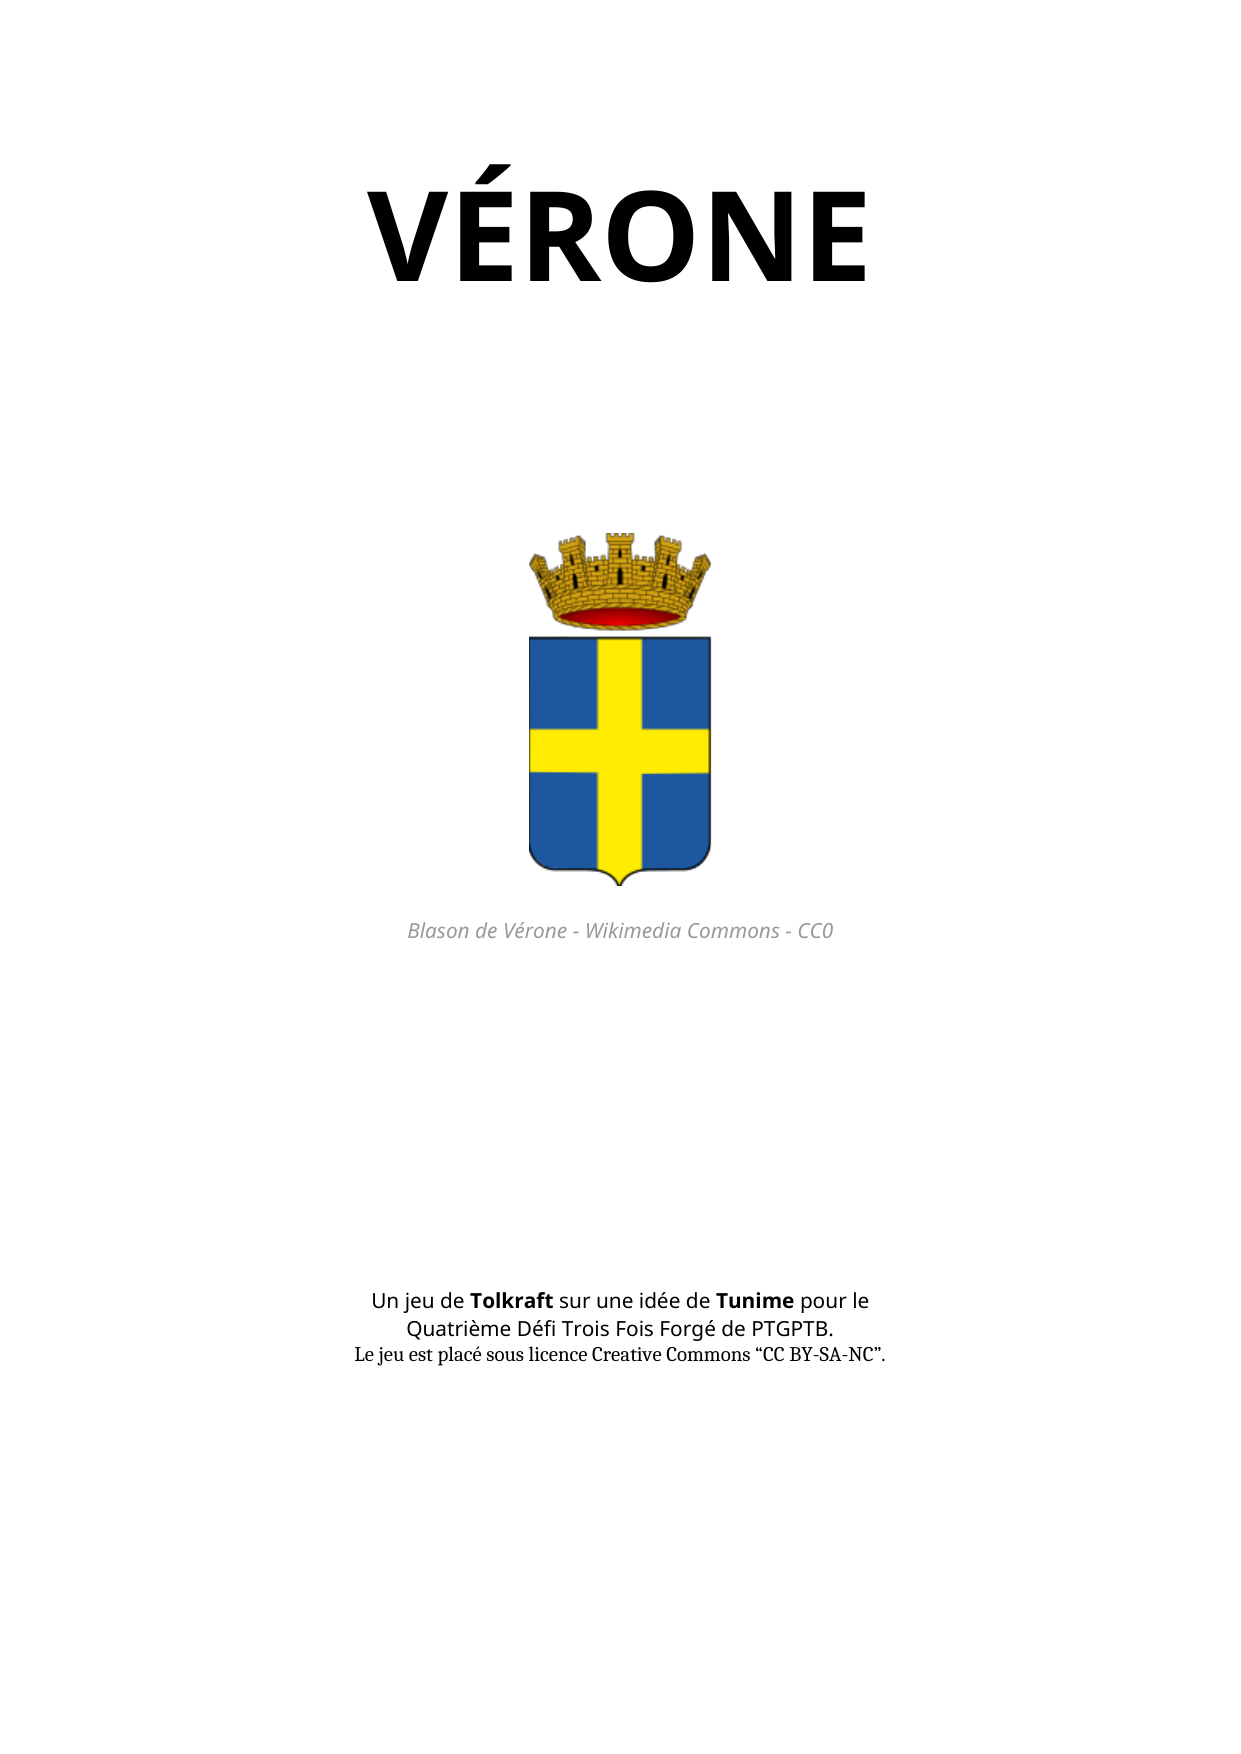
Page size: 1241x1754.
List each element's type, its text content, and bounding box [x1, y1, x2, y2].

subtitle Quatrième Défi Trois Fois Forgé de PTGPTB. [148, 1314, 1093, 1343]
subtitle Le jeu est placé sous licence Creative Commons “CC BY-SA-NC”. [148, 1343, 1093, 1367]
subtitle VÉRONE [148, 148, 1093, 318]
subtitle Un jeu de Tolkraft sur une idée de Tunime pour le [148, 1286, 1093, 1314]
picture [529, 533, 712, 886]
subtitle Blason de Vérone - Wikimedia Commons - CC0 [148, 916, 1093, 945]
